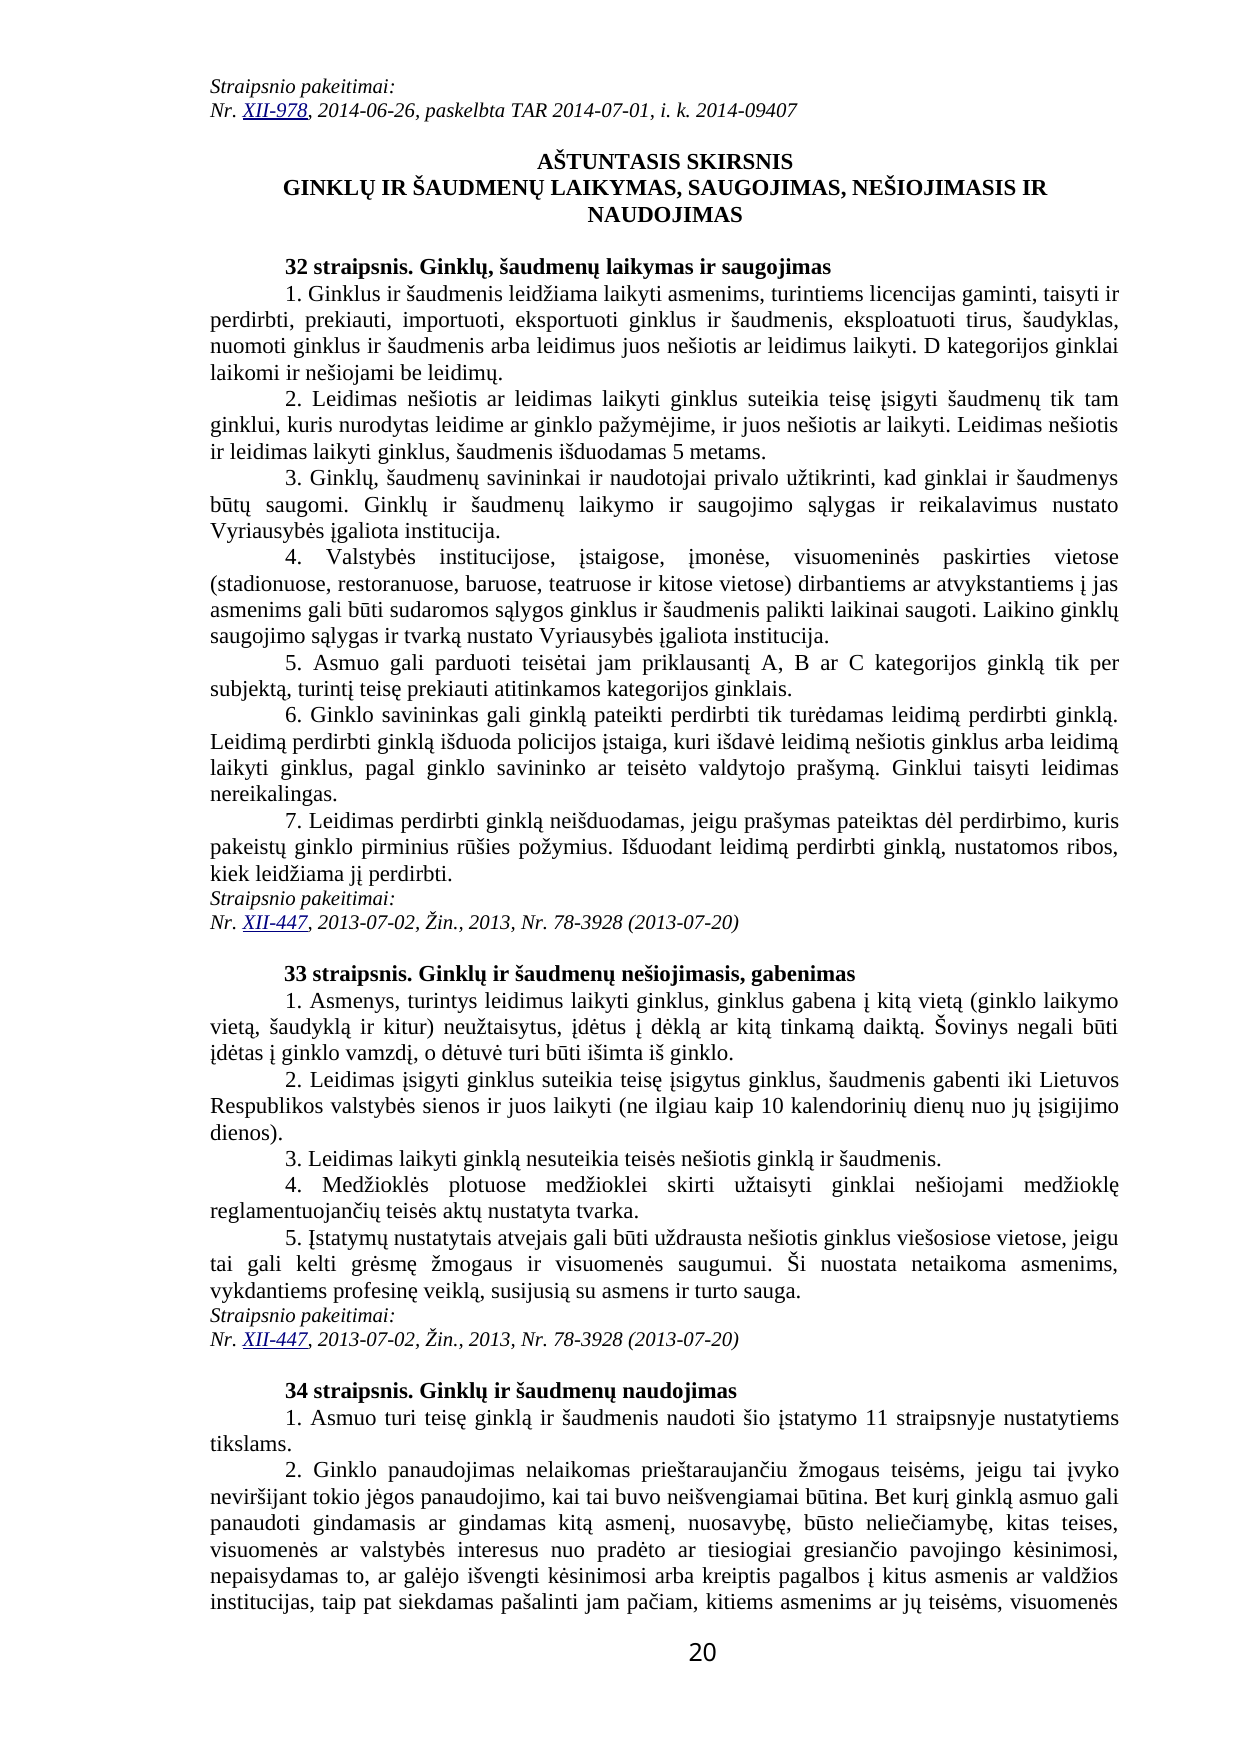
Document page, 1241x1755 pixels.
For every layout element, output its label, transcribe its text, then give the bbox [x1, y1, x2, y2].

text Straipsnio pakeitimai: [210, 886, 1120, 910]
text 34 straipsnis. Ginklų ir šaudmenų naudojimas [210, 1377, 1120, 1404]
text GINKLŲ IR ŠAUDMENŲ laikymas, saugojimas, nešiojimasis ir naudojimas [210, 174, 1120, 227]
text 1. Asmenys, turintys leidimus laikyti ginklus, ginklus gabena į kitą vietą (ginklo laikymo vietą, šaudyklą ir kitur) neužtaisytus, įdėtus į dėklą ar kitą tinkamą daiktą. Šovinys negali būti įdėtas į ginklo vamzdį, o dėtuvė turi būti išimta iš ginklo. [210, 987, 1120, 1066]
text Nr. XII-978, 2014-06-26, paskelbta TAR 2014-07-01, i. k. 2014-09407 [210, 98, 1120, 122]
text 3. Ginklų, šaudmenų savininkai ir naudotojai privalo užtikrinti, kad ginklai ir šaudmenys būtų saugomi. Ginklų ir šaudmenų laikymo ir saugojimo sąlygas ir reikalavimus nustato Vyriausybės įgaliota institucija. [210, 464, 1120, 543]
text 2. Ginklo panaudojimas nelaikomas prieštaraujančiu žmogaus teisėms, jeigu tai įvyko neviršijant tokio jėgos panaudojimo, kai tai buvo neišvengiamai būtina. Bet kurį ginklą asmuo gali panaudoti gindamasis ar gindamas kitą asmenį, nuosavybę, būsto neliečiamybę, kitas teises, visuomenės ar valstybės interesus nuo pradėto ar tiesiogiai gresiančio pavojingo kėsinimosi, nepaisydamas to, ar galėjo išvengti kėsinimosi arba kreiptis pagalbos į kitus asmenis ar valdžios institucijas, taip pat siekdamas pašalinti jam pačiam, kitiems asmenims ar jų teisėms, visuomenės [210, 1457, 1120, 1615]
text Straipsnio pakeitimai: [210, 1303, 1120, 1327]
text 2. Leidimas nešiotis ar leidimas laikyti ginklus suteikia teisę įsigyti šaudmenų tik tam ginklui, kuris nurodytas leidime ar ginklo pažymėjime, ir juos nešiotis ar laikyti. Leidimas nešiotis ir leidimas laikyti ginklus, šaudmenis išduodamas 5 metams. [210, 385, 1120, 464]
text 33 straipsnis. Ginklų ir šaudmenų nešiojimasis, gabenimas [284, 960, 1120, 987]
text Nr. XII-447, 2013-07-02, Žin., 2013, Nr. 78-3928 (2013-07-20) [210, 910, 1120, 934]
text Nr. XII-447, 2013-07-02, Žin., 2013, Nr. 78-3928 (2013-07-20) [210, 1327, 1120, 1351]
text 2. Leidimas įsigyti ginklus suteikia teisę įsigytus ginklus, šaudmenis gabenti iki Lietuvos Respublikos valstybės sienos ir juos laikyti (ne ilgiau kaip 10 kalendorinių dienų nuo jų įsigijimo dienos). [210, 1066, 1120, 1145]
text Straipsnio pakeitimai: [210, 73, 1120, 98]
text 32 straipsnis. Ginklų, šaudmenų laikymas ir saugojimas [210, 253, 1120, 280]
subtitle AŠTUNTASIS SKIRSNIS [210, 148, 1120, 174]
text 5. Įstatymų nustatytais atvejais gali būti uždrausta nešiotis ginklus viešosiose vietose, jeigu tai gali kelti grėsmę žmogaus ir visuomenės saugumui. Ši nuostata netaikoma asmenims, vykdantiems profesinę veiklą, susijusią su asmens ir turto sauga. [210, 1224, 1120, 1303]
text 4. Medžioklės plotuose medžioklei skirti užtaisyti ginklai nešiojami medžioklę reglamentuojančių teisės aktų nustatyta tvarka. [210, 1171, 1120, 1224]
text 7. Leidimas perdirbti ginklą neišduodamas, jeigu prašymas pateiktas dėl perdirbimo, kuris pakeistų ginklo pirminius rūšies požymius. Išduodant leidimą perdirbti ginklą, nustatomos ribos, kiek leidžiama jį perdirbti. [210, 807, 1120, 886]
text 5. Asmuo gali parduoti teisėtai jam priklausantį A, B ar C kategorijos ginklą tik per subjektą, turintį teisę prekiauti atitinkamos kategorijos ginklais. [210, 649, 1120, 701]
text 1. Asmuo turi teisę ginklą ir šaudmenis naudoti šio įstatymo 11 straipsnyje nustatytiems tikslams. [210, 1404, 1120, 1457]
text 4. Valstybės institucijose, įstaigose, įmonėse, visuomeninės paskirties vietose (stadionuose, restoranuose, baruose, teatruose ir kitose vietose) dirbantiems ar atvykstantiems į jas asmenims gali būti sudaromos sąlygos ginklus ir šaudmenis palikti laikinai saugoti. Laikino ginklų saugojimo sąlygas ir tvarką nustato Vyriausybės įgaliota institucija. [210, 543, 1120, 649]
text 1. Ginklus ir šaudmenis leidžiama laikyti asmenims, turintiems licencijas gaminti, taisyti ir perdirbti, prekiauti, importuoti, eksportuoti ginklus ir šaudmenis, eksploatuoti tirus, šaudyklas, nuomoti ginklus ir šaudmenis arba leidimus juos nešiotis ar leidimus laikyti. D kategorijos ginklai laikomi ir nešiojami be leidimų. [210, 280, 1120, 385]
text 6. Ginklo savininkas gali ginklą pateikti perdirbti tik turėdamas leidimą perdirbti ginklą. Leidimą perdirbti ginklą išduoda policijos įstaiga, kuri išdavė leidimą nešiotis ginklus arba leidimą laikyti ginklus, pagal ginklo savininko ar teisėto valdytojo prašymą. Ginklui taisyti leidimas nereikalingas. [210, 701, 1120, 807]
text 3. Leidimas laikyti ginklą nesuteikia teisės nešiotis ginklą ir šaudmenis. [210, 1145, 1120, 1171]
